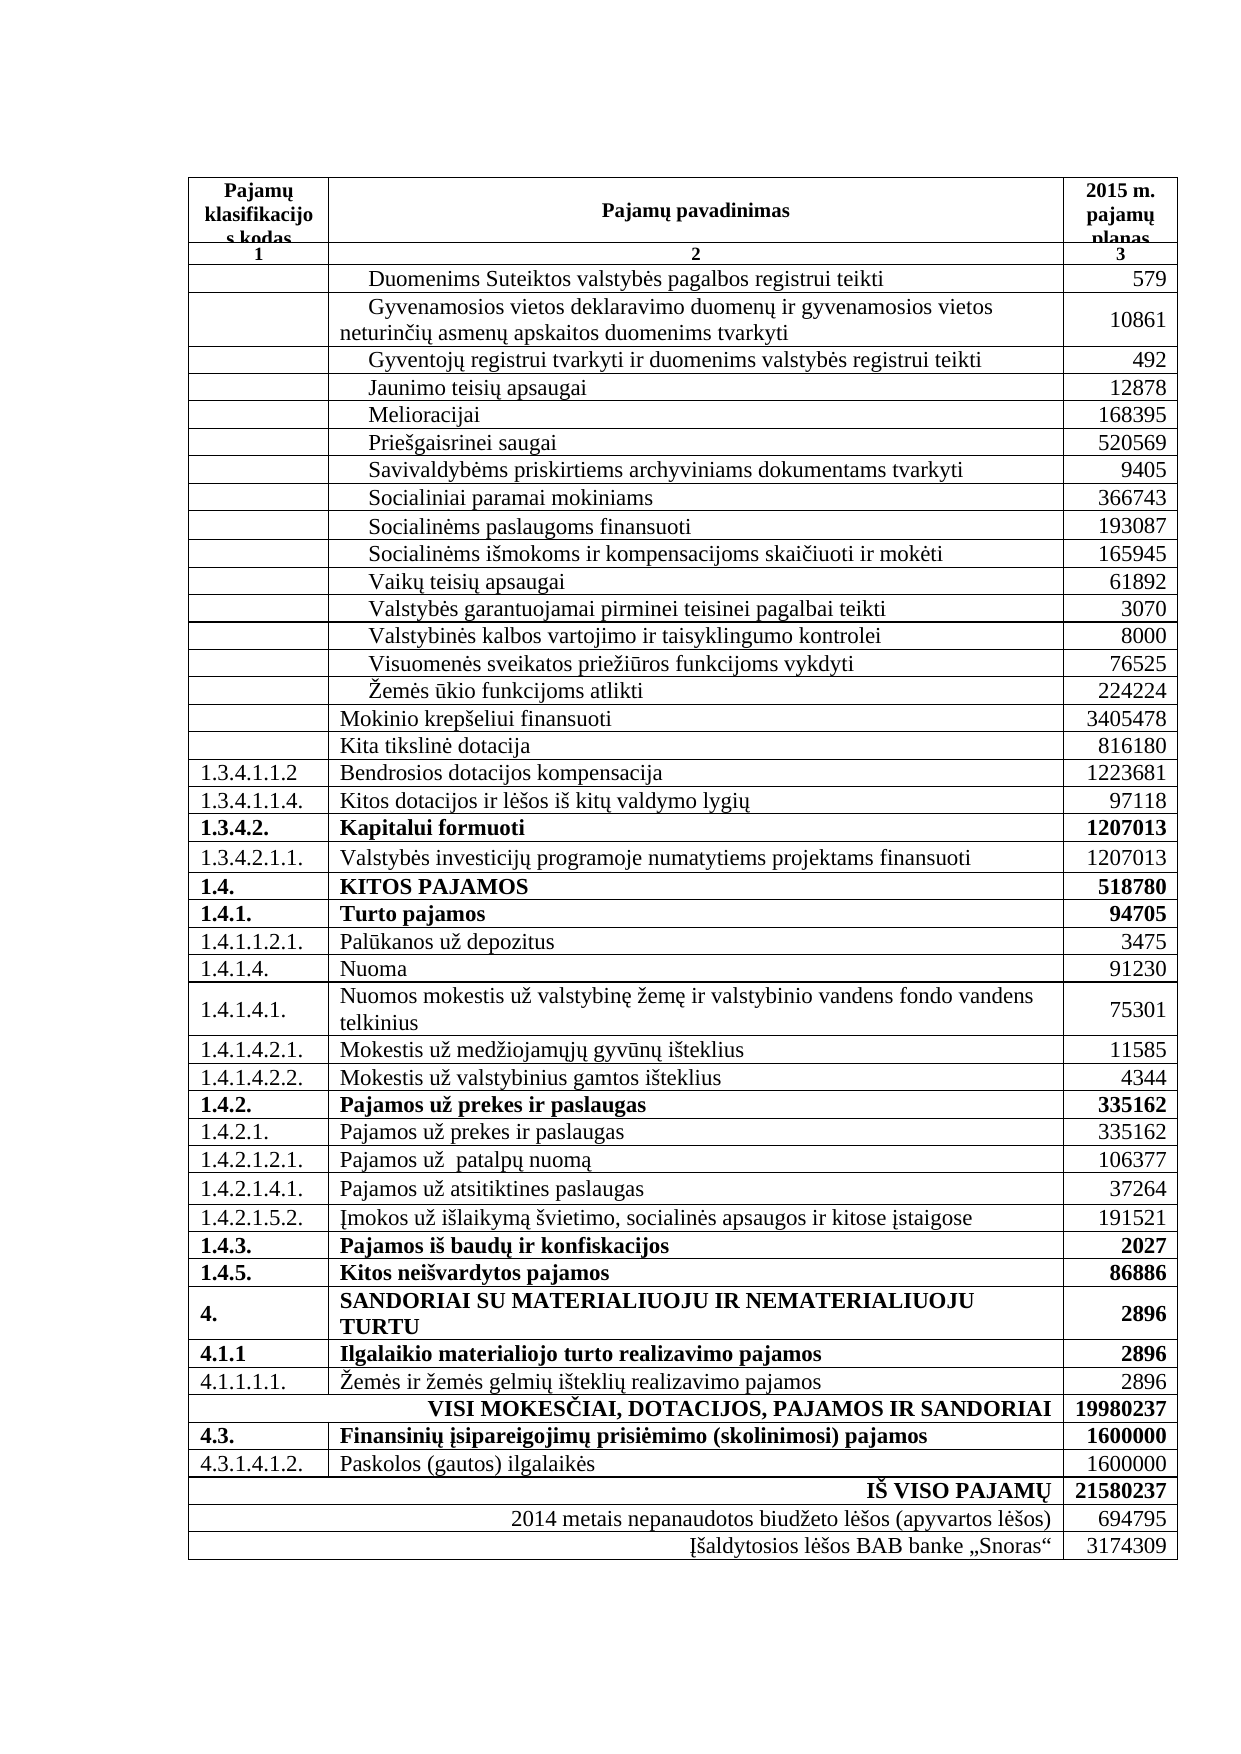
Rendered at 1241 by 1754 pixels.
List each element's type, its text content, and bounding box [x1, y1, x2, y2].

table_cell Savivaldybėms priskirtiems archyviniams dokumentams tvarkyti [329, 456, 1063, 482]
table_cell 520569 [1064, 429, 1177, 455]
table_cell Vaikų teisių apsaugai [329, 568, 1063, 594]
table_cell 2027 [1064, 1232, 1177, 1258]
table_cell [189, 595, 328, 621]
table_cell 168395 [1064, 401, 1177, 428]
table_cell 335162 [1064, 1119, 1177, 1145]
table_cell 2896 [1064, 1340, 1177, 1367]
table_cell Pajamos iš baudų ir konfiskacijos [329, 1232, 1063, 1258]
table_cell KITOS PAJAMOS [329, 873, 1063, 899]
table_cell 1.4.2.1.4.1. [189, 1173, 328, 1203]
table_cell 86886 [1064, 1259, 1177, 1286]
table_cell Pajamos už atsitiktines paslaugas [329, 1173, 1063, 1203]
table_cell [189, 429, 328, 455]
table_cell Priešgaisrinei saugai [329, 429, 1063, 455]
table_cell 1207013 [1064, 814, 1177, 841]
table_cell 106377 [1064, 1146, 1177, 1172]
table_cell Ilgalaikio materialiojo turto realizavimo pajamos [329, 1340, 1063, 1367]
table_cell 1.4.2.1.5.2. [189, 1205, 328, 1231]
table_cell 4.1.1 [189, 1340, 328, 1367]
table_cell 1.3.4.2.1.1. [189, 842, 328, 872]
table_cell 12878 [1064, 374, 1177, 400]
table_cell 193087 [1064, 511, 1177, 539]
table_cell 37264 [1064, 1173, 1177, 1203]
table_cell 3475 [1064, 928, 1177, 954]
table_cell 191521 [1064, 1205, 1177, 1231]
table_cell 1.4.3. [189, 1232, 328, 1258]
table_cell 61892 [1064, 568, 1177, 594]
table_cell Kitos neišvardytos pajamos [329, 1259, 1063, 1286]
table_cell 1207013 [1064, 842, 1177, 872]
table_cell 2896 [1064, 1368, 1177, 1394]
table_cell 1.4.1.4.1. [189, 983, 328, 1035]
table_cell [189, 265, 328, 292]
table_cell [189, 293, 328, 346]
table_cell 97118 [1064, 787, 1177, 813]
table_cell [189, 623, 328, 649]
table_cell 2014 metais nepanaudotos biudžeto lėšos (apyvartos lėšos) [189, 1505, 1063, 1531]
table_cell 75301 [1064, 983, 1177, 1035]
table_cell 3174309 [1064, 1532, 1177, 1558]
table_cell 1.3.4.1.1.2 [189, 760, 328, 786]
table_cell 1.4.1.1.2.1. [189, 928, 328, 954]
table_cell 579 [1064, 265, 1177, 292]
table_cell Mokinio krepšeliui finansuoti [329, 705, 1063, 731]
table_cell 10861 [1064, 293, 1177, 346]
table_cell Kita tikslinė dotacija [329, 732, 1063, 758]
table_cell Kitos dotacijos ir lėšos iš kitų valdymo lygių [329, 787, 1063, 813]
table_cell Duomenims Suteiktos valstybės pagalbos registrui teikti [329, 265, 1063, 292]
table_cell Socialinėms išmokoms ir kompensacijoms skaičiuoti ir mokėti [329, 540, 1063, 567]
table_cell [189, 650, 328, 676]
table_cell VISI MOKESČIAI, DOTACIJOS, PAJAMOS IR SANDORIAI [189, 1395, 1063, 1422]
table_cell 1.3.4.2. [189, 814, 328, 841]
table_cell 366743 [1064, 484, 1177, 510]
table_cell 816180 [1064, 732, 1177, 758]
table_cell Įmokos už išlaikymą švietimo, socialinės apsaugos ir kitose įstaigose [329, 1205, 1063, 1231]
table_cell 1.4.1.4.2.1. [189, 1036, 328, 1063]
table_cell 4. [189, 1287, 328, 1339]
table_cell 224224 [1064, 677, 1177, 704]
table_cell SANDORIAI SU MATERIALIUOJU IR NEMATERIALIUOJU TURTU [329, 1287, 1063, 1339]
table_cell 1.4. [189, 873, 328, 899]
table_cell 1.4.1. [189, 900, 328, 927]
table_cell 4.3. [189, 1423, 328, 1449]
table_cell 3 [1064, 243, 1177, 264]
table_header Pajamų klasifikacijos kodas [189, 178, 328, 242]
table_cell Žemės ir žemės gelmių išteklių realizavimo pajamos [329, 1368, 1063, 1394]
table_cell Pajamos už patalpų nuomą [329, 1146, 1063, 1172]
table_header 2015 m. pajamų planas [1064, 178, 1177, 242]
table_cell 3070 [1064, 595, 1177, 621]
table_cell Visuomenės sveikatos priežiūros funkcijoms vykdyti [329, 650, 1063, 676]
table_cell 1 [189, 243, 328, 264]
table_cell 4344 [1064, 1064, 1177, 1090]
table_cell Kapitalui formuoti [329, 814, 1063, 841]
table_cell 1.4.1.4. [189, 955, 328, 981]
table_cell 1600000 [1064, 1450, 1177, 1476]
table_cell Melioracijai [329, 401, 1063, 428]
table_cell [189, 456, 328, 482]
table_cell 3405478 [1064, 705, 1177, 731]
table_cell 2896 [1064, 1287, 1177, 1339]
table_cell 9405 [1064, 456, 1177, 482]
table_cell Socialiniai paramai mokiniams [329, 484, 1063, 510]
table_cell 694795 [1064, 1505, 1177, 1531]
table_cell Pajamos už prekes ir paslaugas [329, 1119, 1063, 1145]
table_cell Valstybės investicijų programoje numatytiems projektams finansuoti [329, 842, 1063, 872]
table_cell 94705 [1064, 900, 1177, 927]
table_cell Nuomos mokestis už valstybinę žemę ir valstybinio vandens fondo vandens telkinius [329, 983, 1063, 1035]
table_cell 4.1.1.1.1. [189, 1368, 328, 1394]
table_cell 2 [329, 243, 1063, 264]
table_cell 1.4.2. [189, 1091, 328, 1117]
table_cell 1.4.2.1. [189, 1119, 328, 1145]
table_cell Mokestis už medžiojamųjų gyvūnų išteklius [329, 1036, 1063, 1063]
table_cell [189, 374, 328, 400]
table_cell 492 [1064, 347, 1177, 373]
table_cell Valstybės garantuojamai pirminei teisinei pagalbai teikti [329, 595, 1063, 621]
table_cell Gyventojų registrui tvarkyti ir duomenims valstybės registrui teikti [329, 347, 1063, 373]
table_cell Bendrosios dotacijos kompensacija [329, 760, 1063, 786]
table_cell 1.3.4.1.1.4. [189, 787, 328, 813]
table_cell Finansinių įsipareigojimų prisiėmimo (skolinimosi) pajamos [329, 1423, 1063, 1449]
table_cell 21580237 [1064, 1478, 1177, 1504]
table_cell [189, 484, 328, 510]
table_cell Socialinėms paslaugoms finansuoti [329, 511, 1063, 539]
table_cell 335162 [1064, 1091, 1177, 1117]
table_cell [189, 677, 328, 704]
table_header Pajamų pavadinimas [329, 178, 1063, 242]
table_cell Pajamos už prekes ir paslaugas [329, 1091, 1063, 1117]
table_cell Mokestis už valstybinius gamtos išteklius [329, 1064, 1063, 1090]
table_cell 1.4.1.4.2.2. [189, 1064, 328, 1090]
table_cell [189, 347, 328, 373]
table_cell [189, 401, 328, 428]
table_cell [189, 705, 328, 731]
table_cell 165945 [1064, 540, 1177, 567]
table_cell Paskolos (gautos) ilgalaikės [329, 1450, 1063, 1476]
table_cell 1.4.5. [189, 1259, 328, 1286]
table_cell 19980237 [1064, 1395, 1177, 1422]
table_cell 1600000 [1064, 1423, 1177, 1449]
table_cell 11585 [1064, 1036, 1177, 1063]
table_cell Jaunimo teisių apsaugai [329, 374, 1063, 400]
table_cell Turto pajamos [329, 900, 1063, 927]
table_cell 1223681 [1064, 760, 1177, 786]
table_cell Nuoma [329, 955, 1063, 981]
table_cell [189, 540, 328, 567]
table_cell 8000 [1064, 623, 1177, 649]
table_cell Įšaldytosios lėšos BAB banke „Snoras“ [189, 1532, 1063, 1558]
table_cell [189, 732, 328, 758]
table_cell IŠ VISO PAJAMŲ [189, 1478, 1063, 1504]
table_cell 1.4.2.1.2.1. [189, 1146, 328, 1172]
table_cell Žemės ūkio funkcijoms atlikti [329, 677, 1063, 704]
table_cell Palūkanos už depozitus [329, 928, 1063, 954]
table_cell 76525 [1064, 650, 1177, 676]
table_cell 518780 [1064, 873, 1177, 899]
table_cell [189, 511, 328, 539]
table_cell Valstybinės kalbos vartojimo ir taisyklingumo kontrolei [329, 623, 1063, 649]
table_cell [189, 568, 328, 594]
table_cell Gyvenamosios vietos deklaravimo duomenų ir gyvenamosios vietos neturinčių asmenų apskaitos duomenims tvarkyti [329, 293, 1063, 346]
table_cell 91230 [1064, 955, 1177, 981]
table_cell 4.3.1.4.1.2. [189, 1450, 328, 1476]
